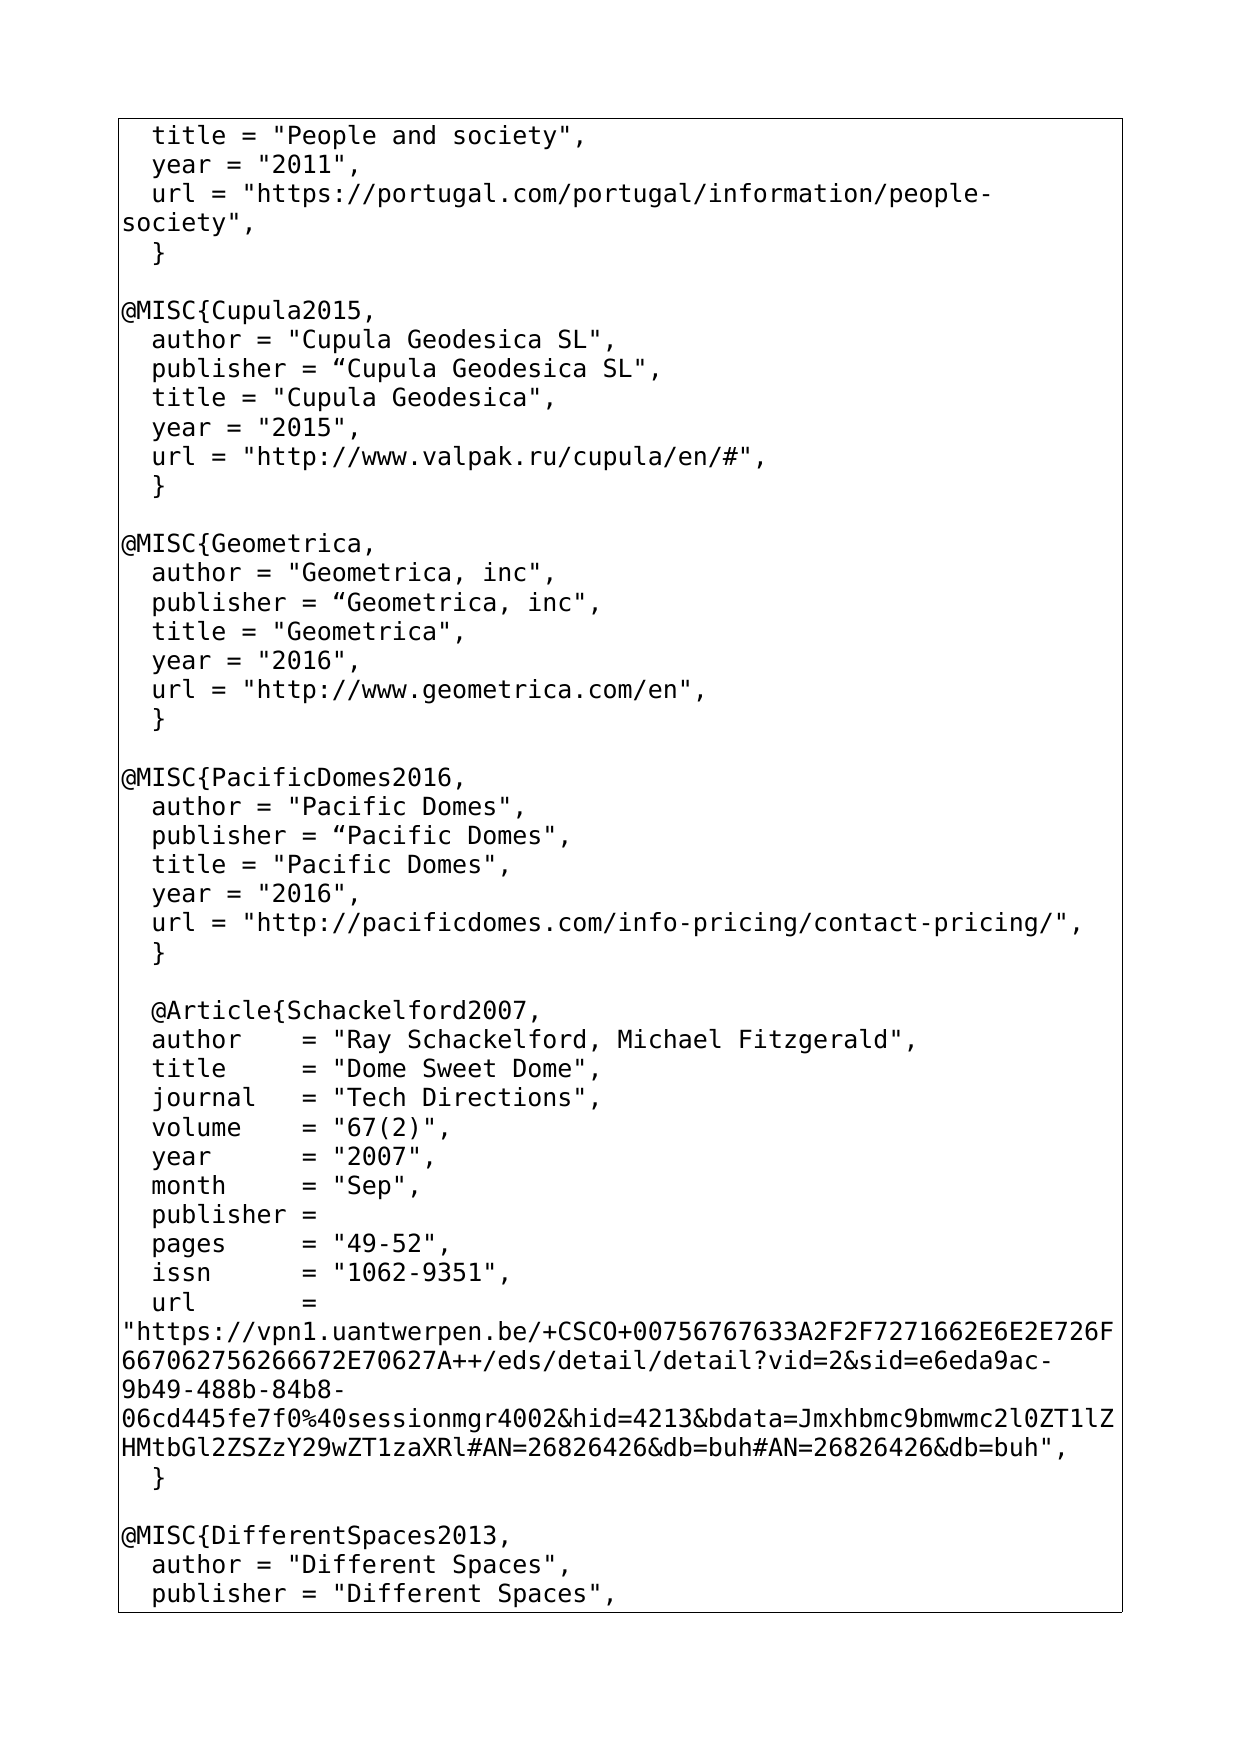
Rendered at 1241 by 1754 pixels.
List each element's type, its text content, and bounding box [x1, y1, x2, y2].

table_header title = "People and society", year = "2011", url = "https://portugal.com/portugal/information/people-society", } @MISC{Cupula2015, author = "Cupula Geodesica SL", publisher = “Cupula Geodesica SL", title = "Cupula Geodesica", year = "2015", url = "http://www.valpak.ru/cupula/en/#", } @MISC{Geometrica, author = "Geometrica, inc", publisher = “Geometrica, inc", title = "Geometrica", year = "2016", url = "http://www.geometrica.com/en", } @MISC{PacificDomes2016, author = "Pacific Domes", publisher = “Pacific Domes", title = "Pacific Domes", year = "2016", url = "http://pacificdomes.com/info-pricing/contact-pricing/", } @Article{Schackelford2007, author = "Ray Schackelford, Michael Fitzgerald", title = "Dome Sweet Dome", journal = "Tech Directions", volume = "67(2)", year = "2007", month = "Sep", publisher = pages = "49-52", issn = "1062-9351", url = "https://vpn1.uantwerpen.be/+CSCO+00756767633A2F2F7271662E6E2E726F667062756266672E70627A++/eds/detail/detail?vid=2&sid=e6eda9ac-9b49-488b-84b8-06cd445fe7f0%40sessionmgr4002&hid=4213&bdata=Jmxhbmc9bmwmc2l0ZT1lZHMtbGl2ZSZzY29wZT1zaXRl#AN=26826426&db=buh#AN=26826426&db=buh", } @MISC{DifferentSpaces2013, author = "Different Spaces", publisher = "Different Spaces", [119, 119, 1122, 1612]
